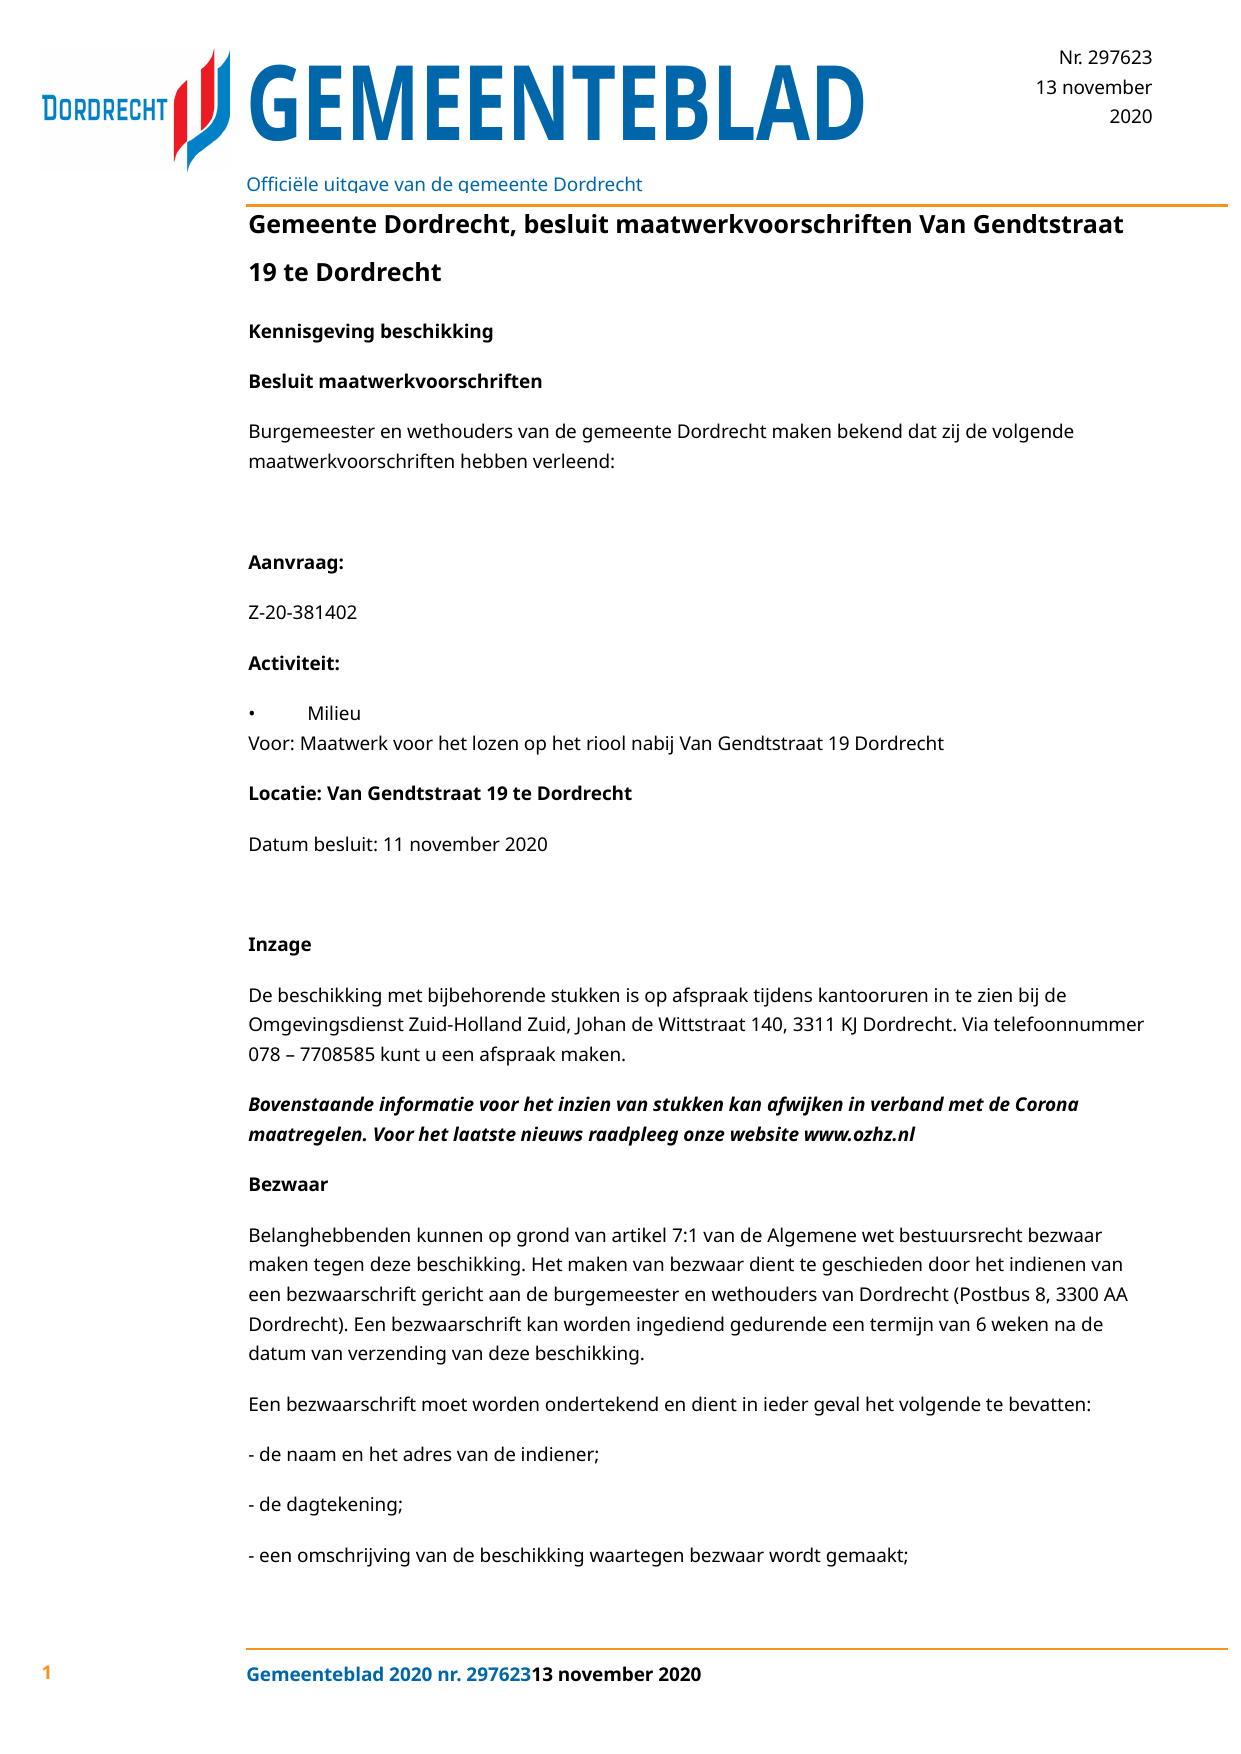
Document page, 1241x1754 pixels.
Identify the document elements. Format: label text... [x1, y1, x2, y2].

text - een omschrijving van de beschikking waartegen bezwaar wordt gemaakt; [248, 1542, 1152, 1568]
text Voor: Maatwerk voor het lozen op het riool nabij Van Gendtstraat 19 Dordrecht [248, 730, 1152, 756]
text - de dagtekening; [248, 1492, 1152, 1517]
text Locatie: Van Gendtstraat 19 te Dordrecht [248, 780, 1152, 806]
text Belanghebbenden kunnen op grond van artikel 7:1 van de Algemene wet bestuursrecht bezwaar maken tegen deze beschikking. Het maken van bezwaar dient te geschieden door het indienen van een bezwaarschrift gericht aan de burgemeester en wethouders van Dordrecht (Postbus 8, 3300 AA Dordrecht). Een bezwaarschrift kan worden ingediend gedurende een termijn van 6 weken na de datum van verzending van deze beschikking. [248, 1222, 1152, 1366]
text Aanvraag: [248, 549, 1152, 575]
text Burgemeester en wethouders van de gemeente Dordrecht maken bekend dat zij de volgende maatwerkvoorschriften hebben verleend: [248, 419, 1152, 474]
text Besluit maatwerkvoorschriften [248, 368, 1152, 394]
text Datum besluit: 11 november 2020 [248, 831, 1152, 857]
text Bezwaar [248, 1172, 1152, 1197]
text Bovenstaande informatie voor het inzien van stukken kan afwijken in verband met de Corona maatregelen. Voor het laatste nieuws raadpleeg onze website www.ozhz.nl [248, 1092, 1152, 1147]
picture [41, 47, 231, 172]
text Een bezwaarschrift moet worden ondertekend en dient in ieder geval het volgende te bevatten: [248, 1391, 1152, 1417]
text Activiteit: [248, 650, 1152, 676]
text Kennisgeving beschikking [248, 318, 1152, 344]
text Inzage [248, 932, 1152, 957]
text Z-20-381402 [248, 599, 1152, 625]
list Milieu [248, 700, 1152, 726]
text - de naam en het adres van de indiener; [248, 1441, 1152, 1467]
text De beschikking met bijbehorende stukken is op afspraak tijdens kantooruren in te zien bij de Omgevingsdienst Zuid-Holland Zuid, Johan de Wittstraat 140, 3311 KJ Dordrecht. Via telefoonnummer 078 – 7708585 kunt u een afspraak maken. [248, 982, 1152, 1067]
text Gemeente Dordrecht, besluit maatwerkvoorschriften Van Gendtstraat 19 te Dordrecht [248, 207, 1152, 288]
